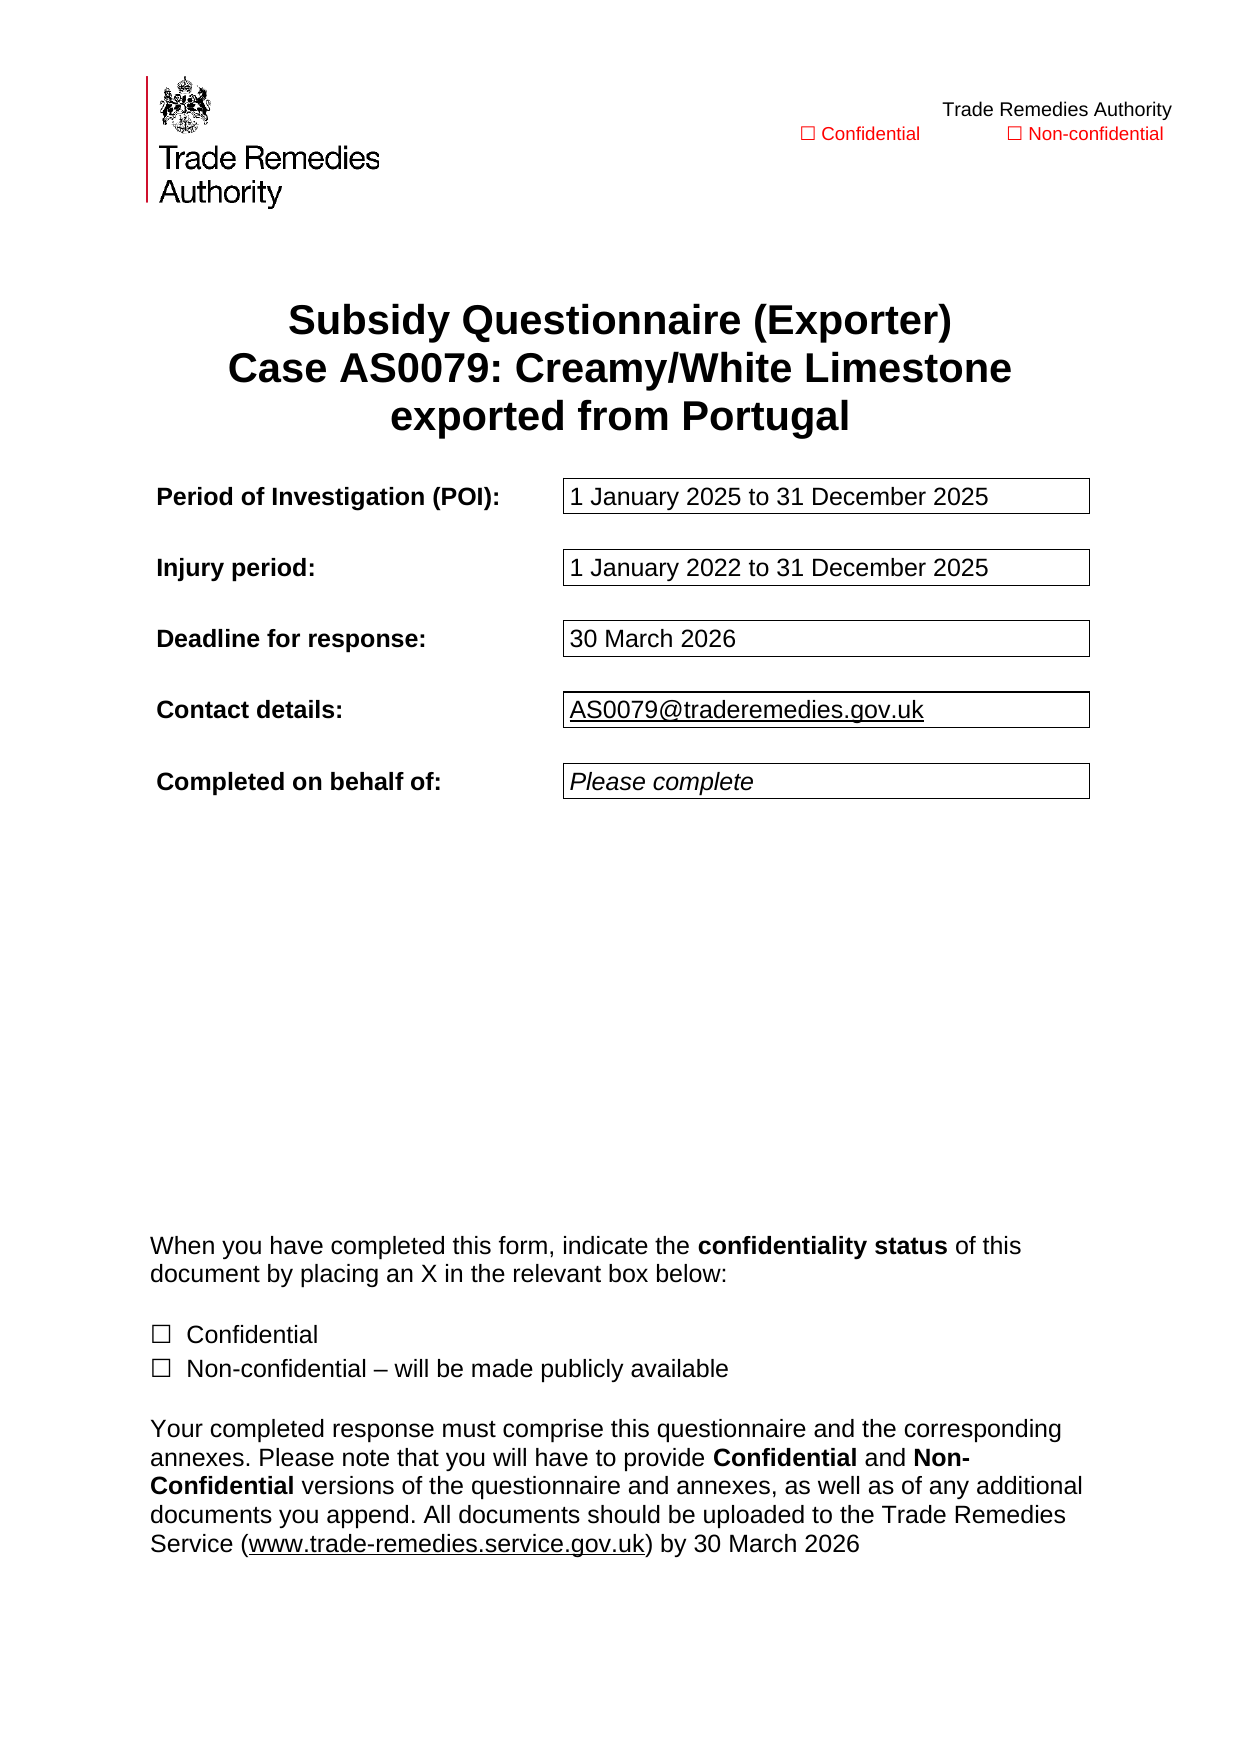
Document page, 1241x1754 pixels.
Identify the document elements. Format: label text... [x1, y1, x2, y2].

text Subsidy Questionnaire (Exporter) [150, 296, 1090, 343]
text When you have completed this form, indicate the confidentiality status of this document by placing an X in the relevant box below: [150, 1231, 1090, 1288]
text ☐ Confidential [150, 1317, 1090, 1351]
table_cell [150, 656, 563, 691]
table_header 1 January 2025 to 31 December 2025 [564, 479, 1089, 513]
table_cell Contact details: [150, 691, 563, 727]
table_cell [564, 586, 1089, 620]
table_cell [150, 585, 563, 620]
table_cell [564, 728, 1089, 763]
table_cell Injury period: [150, 549, 563, 584]
text Case AS0079: Creamy/White Limestone exported from Portugal [150, 343, 1090, 439]
table_cell [150, 727, 563, 763]
table_cell Deadline for response: [150, 620, 563, 656]
table_cell [564, 514, 1089, 549]
text Your completed response must comprise this questionnaire and the corresponding annexes. Please note that you will have to provide Confidential and Non-Confidential versions of the questionnaire and annexes, as well as of any additional documents you append. All documents should be uploaded to the Trade Remedies Service (www.trade-remedies.service.gov.uk) by 30 March 2026 [150, 1414, 1090, 1557]
table_cell 1 January 2022 to 31 December 2025 [564, 550, 1089, 584]
table_cell AS0079@traderemedies.gov.uk [564, 693, 1089, 727]
table_cell Completed on behalf of: [150, 763, 563, 798]
table_cell Please complete [564, 764, 1089, 798]
text ☐ Non-confidential – will be made publicly available [150, 1351, 1090, 1385]
table_cell [150, 513, 563, 549]
table_header Period of Investigation (POI): [150, 478, 563, 513]
table_cell 30 March 2026 [564, 621, 1089, 656]
table_cell [564, 657, 1089, 691]
